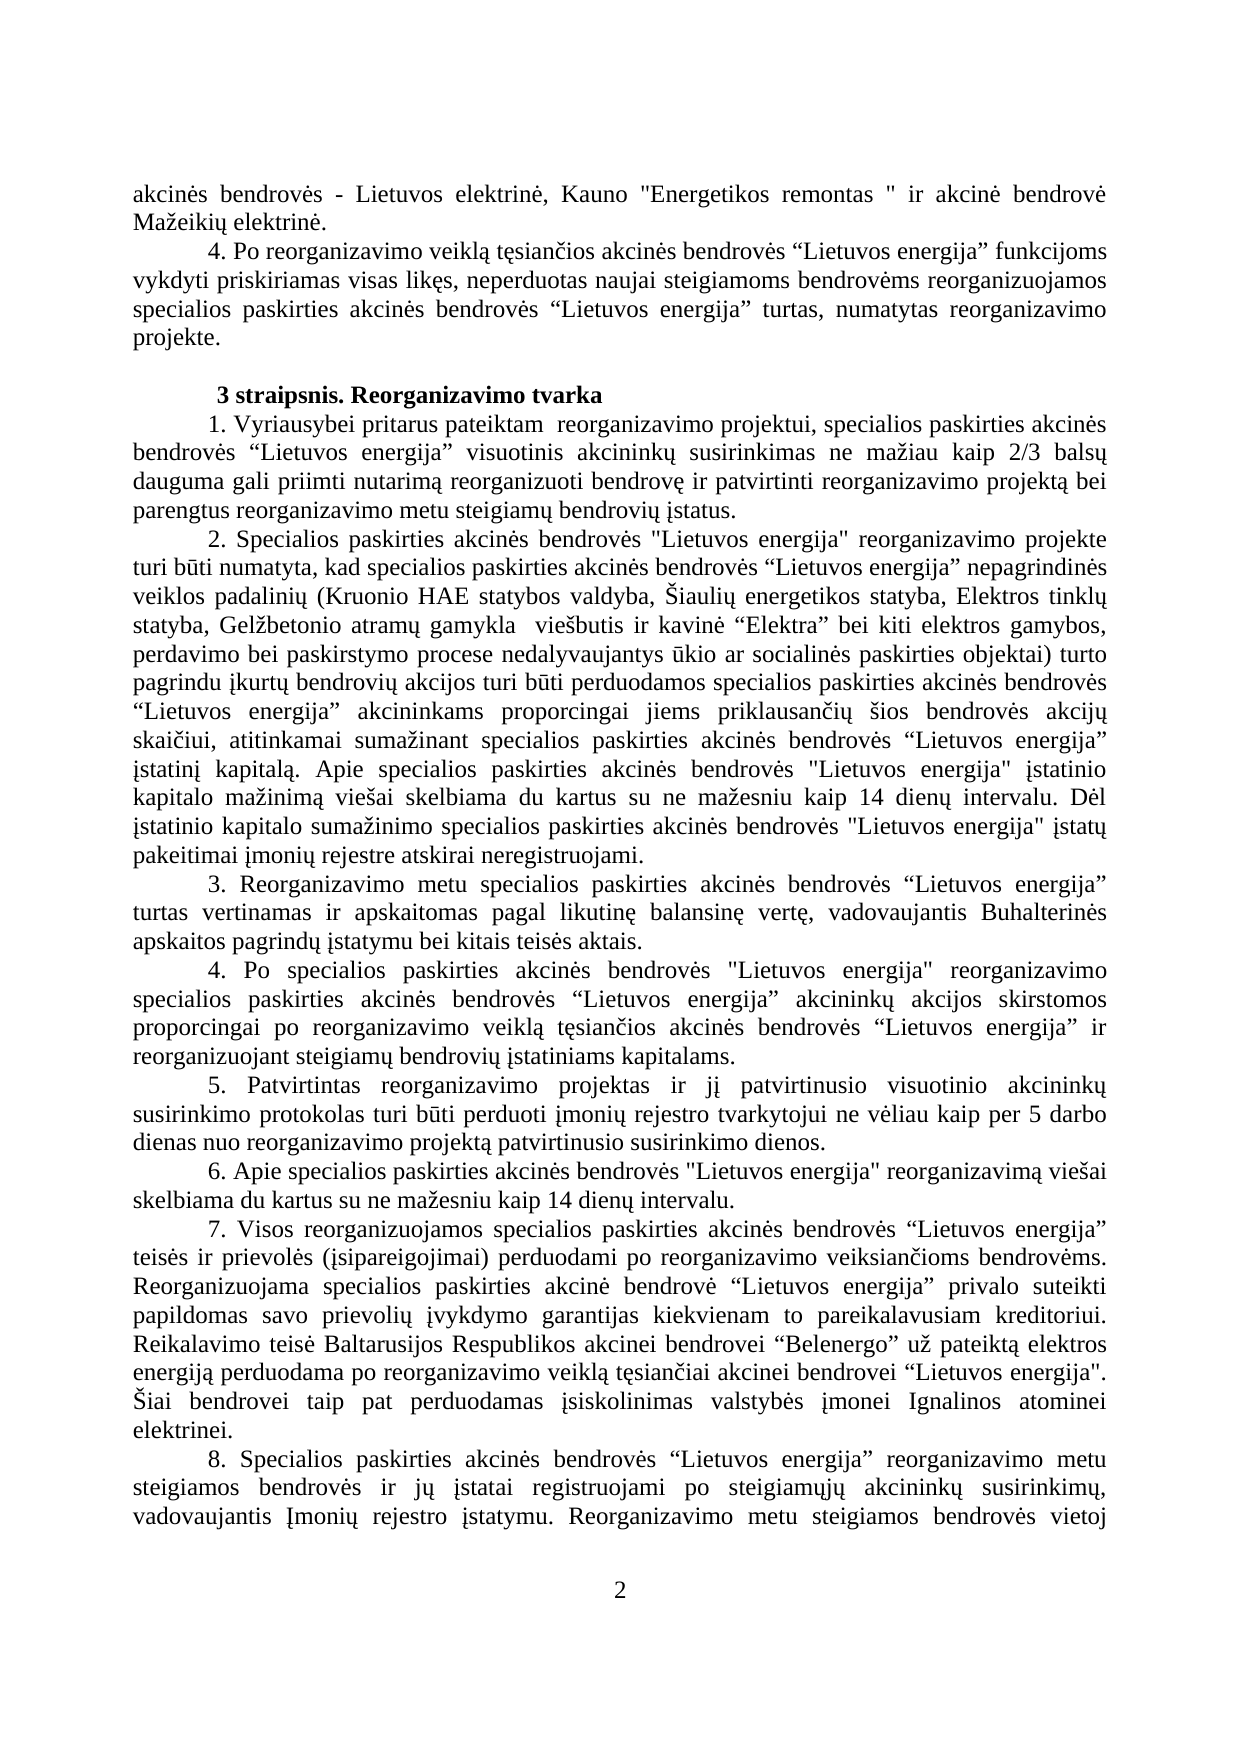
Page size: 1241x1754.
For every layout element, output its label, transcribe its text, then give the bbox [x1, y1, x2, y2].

text 4. Po specialios paskirties akcinės bendrovės "Lietuvos energija" reorganizavimo specialios paskirties akcinės bendrovės “Lietuvos energija” akcininkų akcijos skirstomos proporcingai po reorganizavimo veiklą tęsiančios akcinės bendrovės “Lietuvos energija” ir reorganizuojant steigiamų bendrovių įstatiniams kapitalams. [133, 955, 1108, 1070]
text 6. Apie specialios paskirties akcinės bendrovės "Lietuvos energija" reorganizavimą viešai skelbiama du kartus su ne mažesniu kaip 14 dienų intervalu. [133, 1156, 1108, 1214]
text 2. Specialios paskirties akcinės bendrovės "Lietuvos energija" reorganizavimo projekte turi būti numatyta, kad specialios paskirties akcinės bendrovės “Lietuvos energija” nepagrindinės veiklos padalinių (Kruonio HAE statybos valdyba, Šiaulių energetikos statyba, Elektros tinklų statyba, Gelžbetonio atramų gamykla viešbutis ir kavinė “Elektra” bei kiti elektros gamybos, perdavimo bei paskirstymo procese nedalyvaujantys ūkio ar socialinės paskirties objektai) turto pagrindu įkurtų bendrovių akcijos turi būti perduodamos specialios paskirties akcinės bendrovės “Lietuvos energija” akcininkams proporcingai jiems priklausančių šios bendrovės akcijų skaičiui, atitinkamai sumažinant specialios paskirties akcinės bendrovės “Lietuvos energija” įstatinį kapitalą. Apie specialios paskirties akcinės bendrovės "Lietuvos energija" įstatinio kapitalo mažinimą viešai skelbiama du kartus su ne mažesniu kaip 14 dienų intervalu. Dėl įstatinio kapitalo sumažinimo specialios paskirties akcinės bendrovės "Lietuvos energija" įstatų pakeitimai įmonių rejestre atskirai neregistruojami. [133, 524, 1108, 869]
text 3 straipsnis. Reorganizavimo tvarka [133, 380, 1108, 409]
text 1. Vyriausybei pritarus pateiktam reorganizavimo projektui, specialios paskirties akcinės bendrovės “Lietuvos energija” visuotinis akcininkų susirinkimas ne mažiau kaip 2/3 balsų dauguma gali priimti nutarimą reorganizuoti bendrovę ir patvirtinti reorganizavimo projektą bei parengtus reorganizavimo metu steigiamų bendrovių įstatus. [133, 409, 1108, 524]
text 4. Po reorganizavimo veiklą tęsiančios akcinės bendrovės “Lietuvos energija” funkcijoms vykdyti priskiriamas visas likęs, neperduotas naujai steigiamoms bendrovėms reorganizuojamos specialios paskirties akcinės bendrovės “Lietuvos energija” turtas, numatytas reorganizavimo projekte. [133, 236, 1108, 351]
text 5. Patvirtintas reorganizavimo projektas ir jį patvirtinusio visuotinio akcininkų susirinkimo protokolas turi būti perduoti įmonių rejestro tvarkytojui ne vėliau kaip per 5 darbo dienas nuo reorganizavimo projektą patvirtinusio susirinkimo dienos. [133, 1070, 1108, 1156]
text akcinės bendrovės - Lietuvos elektrinė, Kauno "Energetikos remontas " ir akcinė bendrovė Mažeikių elektrinė. [133, 179, 1108, 236]
text 7. Visos reorganizuojamos specialios paskirties akcinės bendrovės “Lietuvos energija” teisės ir prievolės (įsipareigojimai) perduodami po reorganizavimo veiksiančioms bendrovėms. Reorganizuojama specialios paskirties akcinė bendrovė “Lietuvos energija” privalo suteikti papildomas savo prievolių įvykdymo garantijas kiekvienam to pareikalavusiam kreditoriui. Reikalavimo teisė Baltarusijos Respublikos akcinei bendrovei “Belenergo” už pateiktą elektros energiją perduodama po reorganizavimo veiklą tęsiančiai akcinei bendrovei “Lietuvos energija". Šiai bendrovei taip pat perduodamas įsiskolinimas valstybės įmonei Ignalinos atominei elektrinei. [133, 1214, 1108, 1444]
text 8. Specialios paskirties akcinės bendrovės “Lietuvos energija” reorganizavimo metu steigiamos bendrovės ir jų įstatai registruojami po steigiamųjų akcininkų susirinkimų, vadovaujantis Įmonių rejestro įstatymu. Reorganizavimo metu steigiamos bendrovės vietoj [133, 1444, 1108, 1530]
text 3. Reorganizavimo metu specialios paskirties akcinės bendrovės “Lietuvos energija” turtas vertinamas ir apskaitomas pagal likutinę balansinę vertę, vadovaujantis Buhalterinės apskaitos pagrindų įstatymu bei kitais teisės aktais. [133, 869, 1108, 955]
